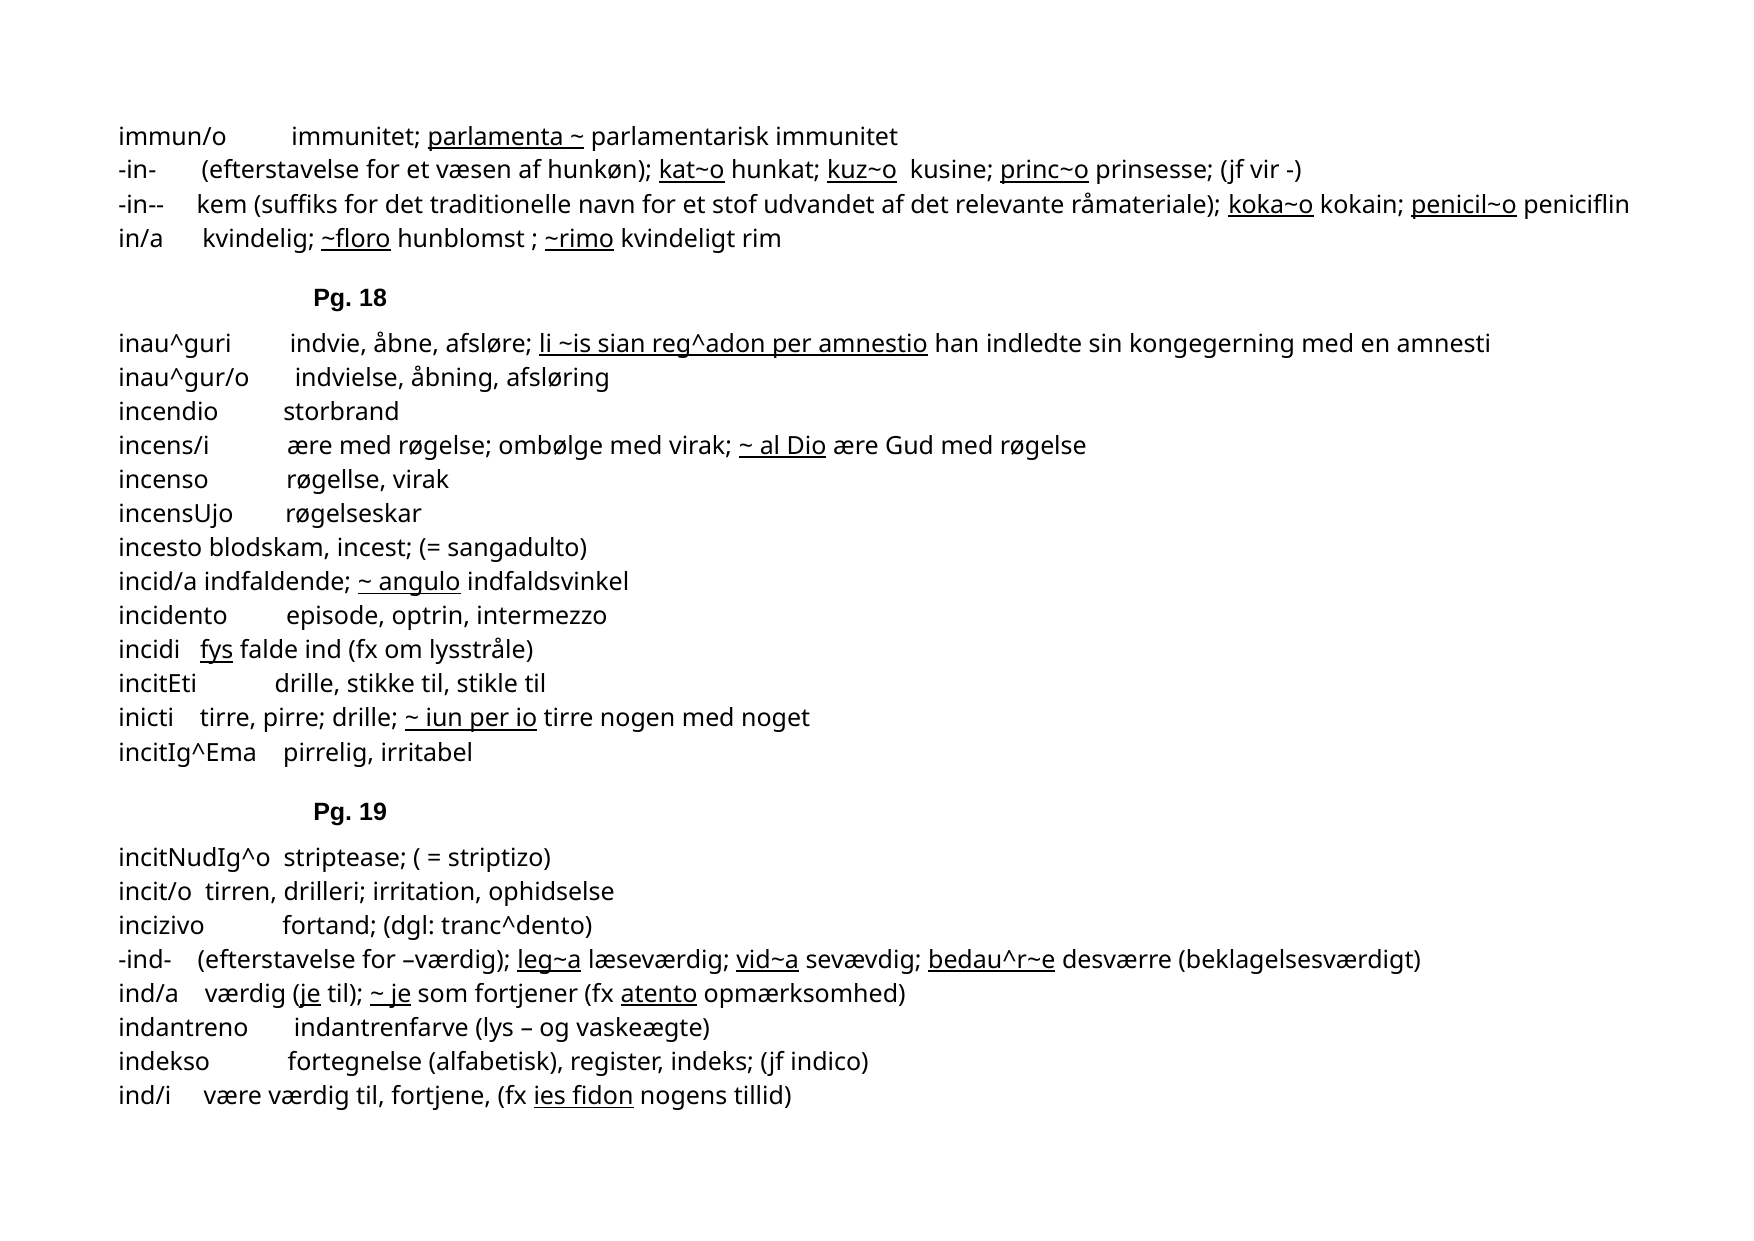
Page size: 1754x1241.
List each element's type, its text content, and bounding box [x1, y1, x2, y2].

text immun/o immunitet; parlamenta ~ parlamentarisk immunitet [118, 118, 1636, 152]
text inicti tirre, pirre; drille; ~ iun per io tirre nogen med noget [118, 700, 1636, 734]
subtitle Pg. 18 [118, 279, 1636, 313]
text incendio storbrand [118, 393, 1636, 428]
text indantreno indantrenfarve (lys – og vaskeægte) [118, 1009, 1636, 1044]
text incidi fys falde ind (fx om lysstråle) [118, 632, 1636, 666]
text incidento episode, optrin, intermezzo [118, 598, 1636, 632]
text -ind- (efterstavelse for –værdig); leg~a læseværdig; vid~a sevævdig; bedau^r~e desværre (beklagelsesværdigt) [118, 941, 1636, 976]
text incitNudIg^o striptease; ( = striptizo) [118, 839, 1636, 873]
text incensUjo røgelseskar [118, 496, 1636, 530]
text incitEti drille, stikke til, stikle til [118, 666, 1636, 700]
text ind/a værdig (je til); ~ je som fortjener (fx atento opmærksomhed) [118, 976, 1636, 1009]
text in/a kvindelig; ~floro hunblomst ; ~rimo kvindeligt rim [118, 220, 1636, 254]
text incid/a indfaldende; ~ angulo indfaldsvinkel [118, 564, 1636, 598]
text -in- (efterstavelse for et væsen af hunkøn); kat~o hunkat; kuz~o kusine; princ~o prinsesse; (jf vir -) [118, 152, 1636, 186]
text indekso fortegnelse (alfabetisk), register, indeks; (jf indico) [118, 1044, 1636, 1078]
text incit/o tirren, drilleri; irritation, ophidselse [118, 873, 1636, 907]
text incenso røgellse, virak [118, 462, 1636, 496]
text incens/i ære med røgelse; ombølge med virak; ~ al Dio ære Gud med røgelse [118, 428, 1636, 462]
subtitle Pg. 19 [118, 793, 1636, 827]
text ind/i være værdig til, fortjene, (fx ies fidon nogens tillid) [118, 1078, 1636, 1112]
text inau^guri indvie, åbne, afsløre; li ~is sian reg^adon per amnestio han indledte sin kongegerning med en amnesti [118, 325, 1636, 359]
text inau^gur/o indvielse, åbning, afsløring [118, 359, 1636, 393]
text incitIg^Ema pirrelig, irritabel [118, 734, 1636, 768]
text incizivo fortand; (dgl: tranc^dento) [118, 907, 1636, 941]
text -in-- kem (suffiks for det traditionelle navn for et stof udvandet af det relevante råmateriale); koka~o kokain; penicil~o peniciflin [118, 186, 1636, 220]
text incesto blodskam, incest; (= sangadulto) [118, 530, 1636, 564]
